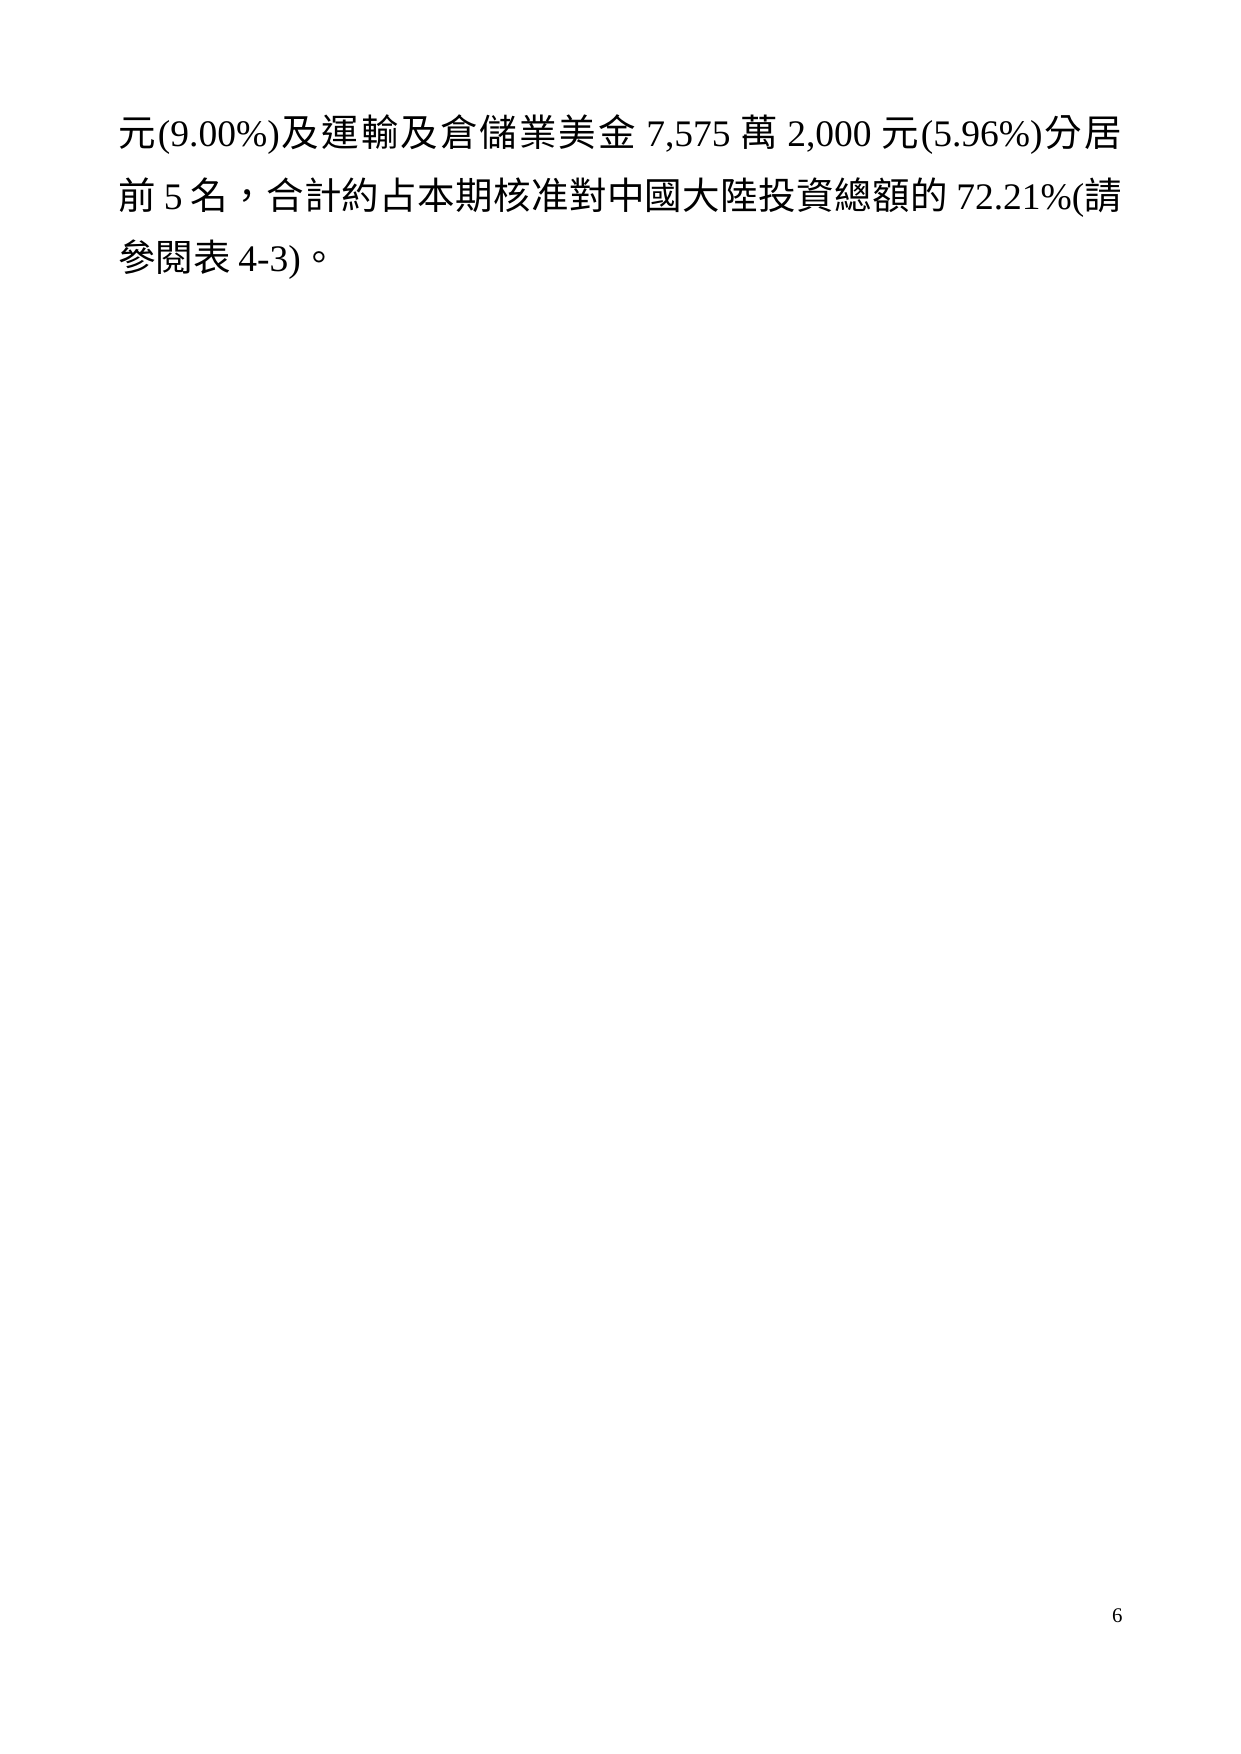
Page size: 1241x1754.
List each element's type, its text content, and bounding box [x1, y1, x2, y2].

text 113年1-5月核准對中國大陸投資案件，若以投資地區分，主要集中於上海市美金5億9,826萬2,000元(47.08%)、江蘇省美金2億415萬元(16.06%)、廣東省美金1億8,126萬4,000元(14.26%)、江西省美金1億700萬3,000元(8.42%)及福建省美金4,612萬8,000元(3.63%)分居前5名，合計約占本期核准對中國大陸投資總額的89.45%(請參閱表4-2)；在投資業別方面，則以批發及零售業美金3億3,306萬元(26.21%)、電腦、電子產品及光學製品製造業美金2億5,511萬5,000元(20.08%)、電子零組件製造業美金1億3,930萬2,000元(10.96%)、皮革、毛皮及其製品製造業美金1億1,441萬4,000元(9.00%)及運輸及倉儲業美金7,575萬2,000元(5.96%)分居前5名，合計約占本期核准對中國大陸投資總額的72.21%(請參閱表4-3)。 [118, 89, 1122, 276]
